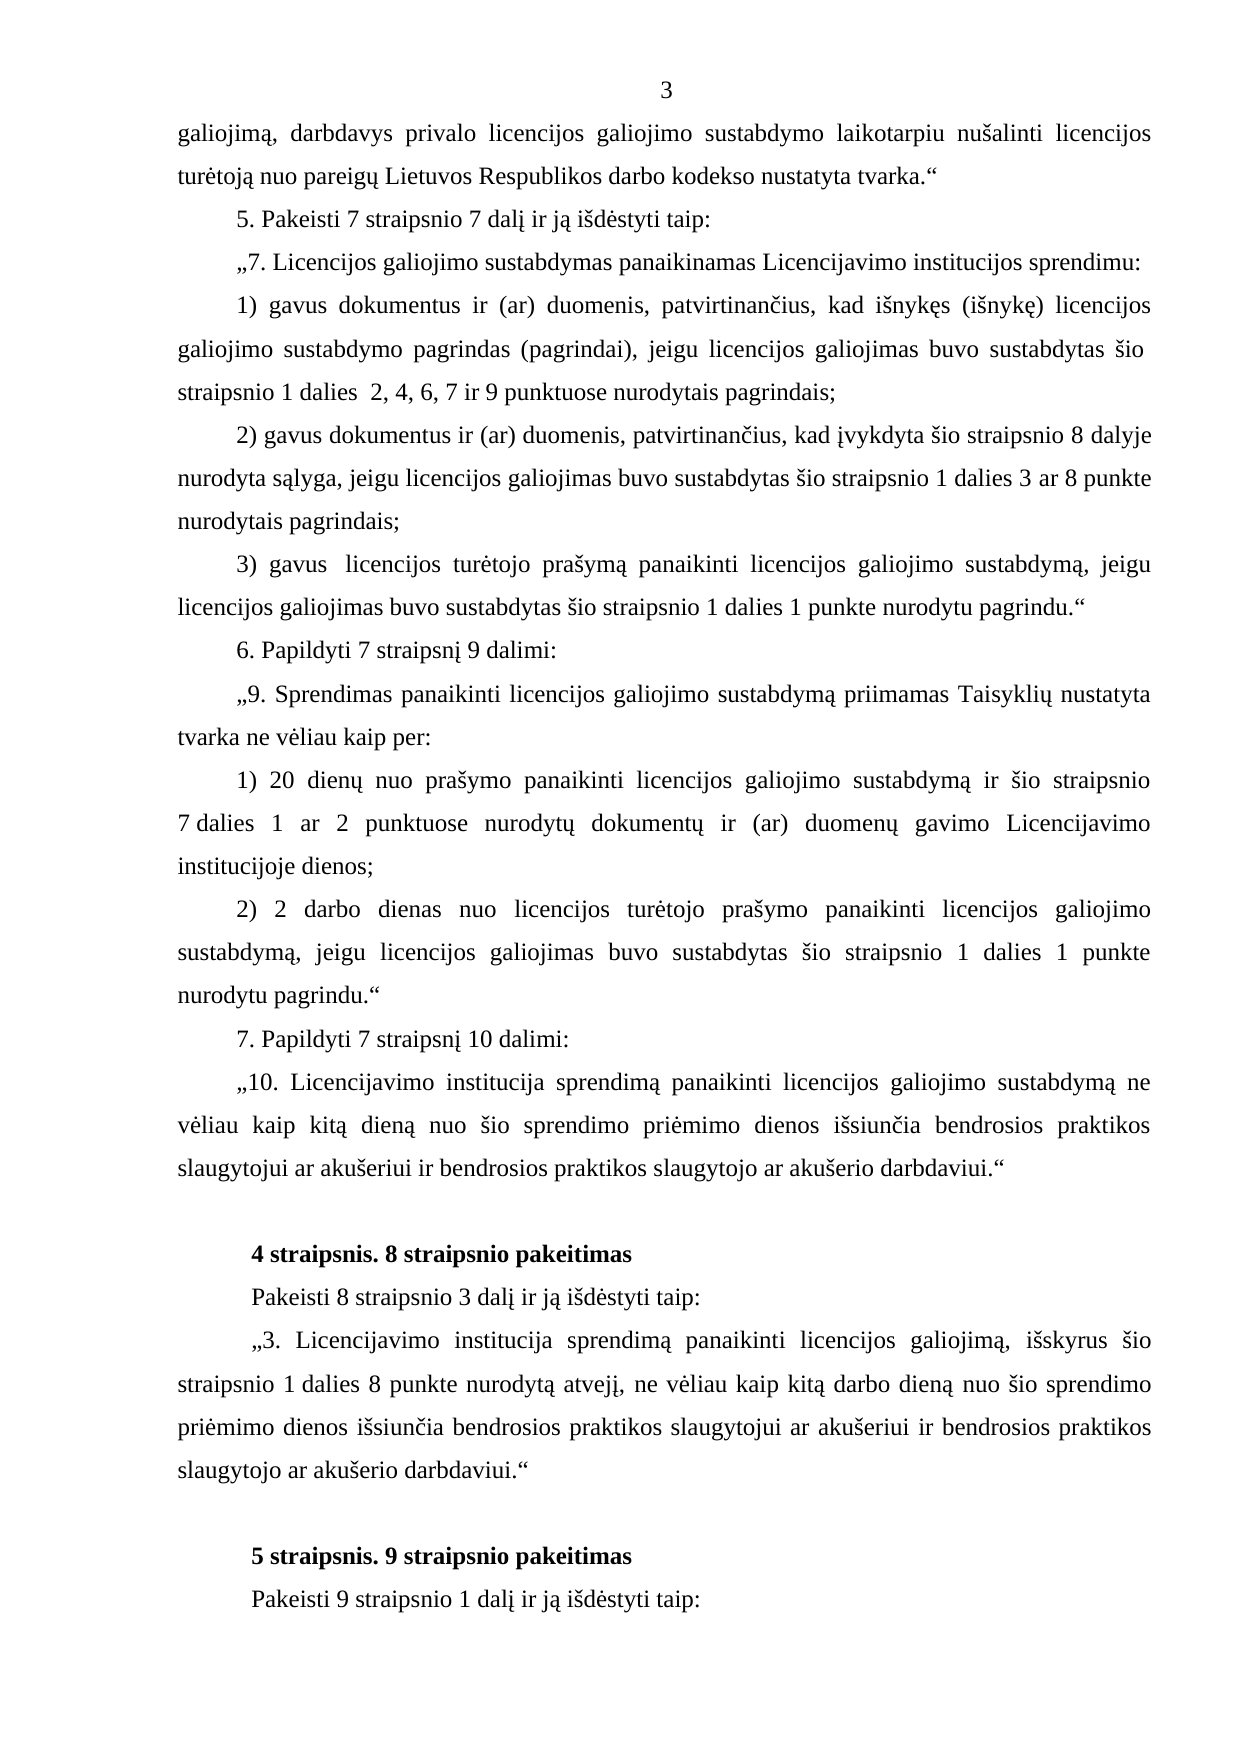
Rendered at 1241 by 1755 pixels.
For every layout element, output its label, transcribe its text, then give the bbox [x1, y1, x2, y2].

text 6. Papildyti 7 straipsnį 9 dalimi: [177, 636, 1152, 664]
text 5 straipsnis. 9 straipsnio pakeitimas [177, 1541, 1152, 1570]
text „7. Licencijos galiojimo sustabdymas panaikinamas Licencijavimo institucijos sprendimu: [177, 247, 1152, 276]
text galiojimą, darbdavys privalo licencijos galiojimo sustabdymo laikotarpiu nušalinti licencijos turėtoją nuo pareigų Lietuvos Respublikos darbo kodekso nustatyta tvarka.“ [177, 118, 1152, 190]
text „10. Licencijavimo institucija sprendimą panaikinti licencijos galiojimo sustabdymą ne vėliau kaip kitą dieną nuo šio sprendimo priėmimo dienos išsiunčia bendrosios praktikos slaugytojui ar akušeriui ir bendrosios praktikos slaugytojo ar akušerio darbdaviui.“ [177, 1067, 1152, 1182]
text 1) gavus dokumentus ir (ar) duomenis, patvirtinančius, kad išnykęs (išnykę) licencijos galiojimo sustabdymo pagrindas (pagrindai), jeigu licencijos galiojimas buvo sustabdytas šio straipsnio 1 dalies 2, 4, 6, 7 ir 9 punktuose nurodytais pagrindais; [177, 291, 1152, 406]
text 1) 20 dienų nuo prašymo panaikinti licencijos galiojimo sustabdymą ir šio straipsnio 7 dalies 1 ar 2 punktuose nurodytų dokumentų ir (ar) duomenų gavimo Licencijavimo institucijoje dienos; [177, 765, 1152, 880]
text 4 straipsnis. 8 straipsnio pakeitimas [177, 1239, 1152, 1268]
text „9. Sprendimas panaikinti licencijos galiojimo sustabdymą priimamas Taisyklių nustatyta tvarka ne vėliau kaip per: [177, 679, 1152, 751]
text „3. Licencijavimo institucija sprendimą panaikinti licencijos galiojimą, išskyrus šio straipsnio 1 dalies 8 punkte nurodytą atvejį, ne vėliau kaip kitą darbo dieną nuo šio sprendimo priėmimo dienos išsiunčia bendrosios praktikos slaugytojui ar akušeriui ir bendrosios praktikos slaugytojo ar akušerio darbdaviui.“ [177, 1326, 1152, 1484]
text 7. Papildyti 7 straipsnį 10 dalimi: [177, 1024, 1152, 1052]
text 5. Pakeisti 7 straipsnio 7 dalį ir ją išdėstyti taip: [177, 204, 1152, 233]
text Pakeisti 8 straipsnio 3 dalį ir ją išdėstyti taip: [177, 1282, 1152, 1311]
text Pakeisti 9 straipsnio 1 dalį ir ją išdėstyti taip: [177, 1584, 1152, 1613]
text 2) gavus dokumentus ir (ar) duomenis, patvirtinančius, kad įvykdyta šio straipsnio 8 dalyje nurodyta sąlyga, jeigu licencijos galiojimas buvo sustabdytas šio straipsnio 1 dalies 3 ar 8 punkte nurodytais pagrindais; [177, 420, 1152, 535]
text 3) gavus licencijos turėtojo prašymą panaikinti licencijos galiojimo sustabdymą, jeigu licencijos galiojimas buvo sustabdytas šio straipsnio 1 dalies 1 punkte nurodytu pagrindu.“ [177, 549, 1152, 621]
text 2) 2 darbo dienas nuo licencijos turėtojo prašymo panaikinti licencijos galiojimo sustabdymą, jeigu licencijos galiojimas buvo sustabdytas šio straipsnio 1 dalies 1 punkte nurodytu pagrindu.“ [177, 894, 1152, 1009]
